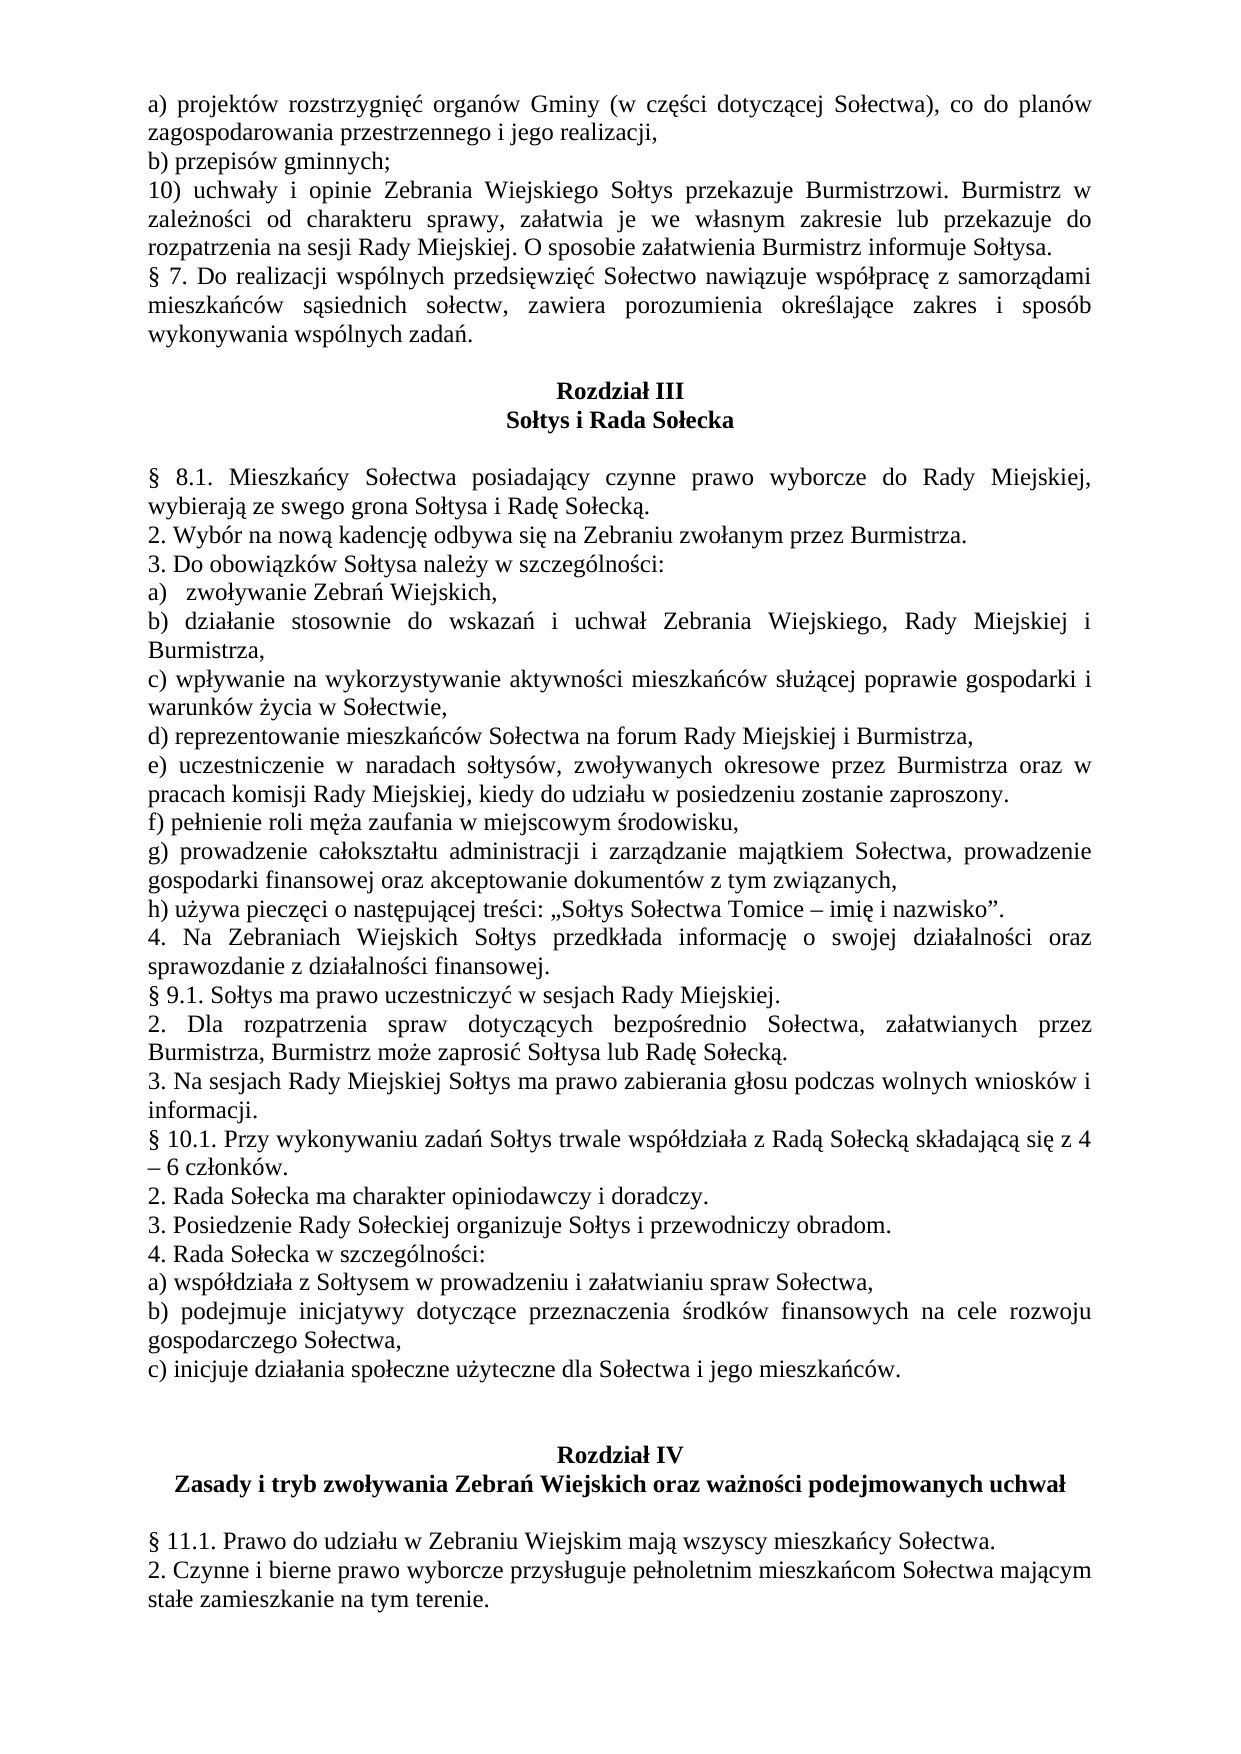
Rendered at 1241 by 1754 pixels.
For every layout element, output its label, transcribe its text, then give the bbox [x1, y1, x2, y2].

text § 9.1. Sołtys ma prawo uczestniczyć w sesjach Rady Miejskiej. [148, 980, 1093, 1009]
text a) projektów rozstrzygnięć organów Gminy (w części dotyczącej Sołectwa), co do planów zagospodarowania przestrzennego i jego realizacji, [148, 89, 1093, 146]
text g) prowadzenie całokształtu administracji i zarządzanie majątkiem Sołectwa, prowadzenie gospodarki finansowej oraz akceptowanie dokumentów z tym związanych, [148, 836, 1093, 894]
text Rozdział IV [148, 1440, 1093, 1469]
text h) używa pieczęci o następującej treści: „Sołtys Sołectwa Tomice – imię i nazwisko”. [148, 894, 1093, 922]
text e) uczestniczenie w naradach sołtysów, zwoływanych okresowe przez Burmistrza oraz w pracach komisji Rady Miejskiej, kiedy do udziału w posiedzeniu zostanie zaproszony. [148, 750, 1093, 807]
text Zasady i tryb zwoływania Zebrań Wiejskich oraz ważności podejmowanych uchwał [148, 1469, 1093, 1497]
text b) podejmuje inicjatywy dotyczące przeznaczenia środków finansowych na cele rozwoju gospodarczego Sołectwa, [148, 1296, 1093, 1354]
text 3. Do obowiązków Sołtysa należy w szczególności: [148, 549, 1093, 577]
text 3. Posiedzenie Rady Sołeckiej organizuje Sołtys i przewodniczy obradom. [148, 1210, 1093, 1239]
text Sołtys i Rada Sołecka [148, 405, 1093, 434]
text Rozdział III [148, 376, 1093, 405]
text b) działanie stosownie do wskazań i uchwał Zebrania Wiejskiego, Rady Miejskiej i Burmistrza, [148, 606, 1093, 664]
text 2. Dla rozpatrzenia spraw dotyczących bezpośrednio Sołectwa, załatwianych przez Burmistrza, Burmistrz może zaprosić Sołtysa lub Radę Sołecką. [148, 1009, 1093, 1066]
text b) przepisów gminnych; [148, 146, 1093, 175]
text 2. Wybór na nową kadencję odbywa się na Zebraniu zwołanym przez Burmistrza. [148, 520, 1093, 549]
text a) współdziała z Sołtysem w prowadzeniu i załatwianiu spraw Sołectwa, [148, 1267, 1093, 1296]
text d) reprezentowanie mieszkańców Sołectwa na forum Rady Miejskiej i Burmistrza, [148, 721, 1093, 750]
text c) wpływanie na wykorzystywanie aktywności mieszkańców służącej poprawie gospodarki i warunków życia w Sołectwie, [148, 664, 1093, 721]
text 2. Czynne i bierne prawo wyborcze przysługuje pełnoletnim mieszkańcom Sołectwa mającym stałe zamieszkanie na tym terenie. [148, 1555, 1093, 1612]
text a) zwoływanie Zebrań Wiejskich, [148, 577, 1093, 606]
text 4. Na Zebraniach Wiejskich Sołtys przedkłada informację o swojej działalności oraz sprawozdanie z działalności finansowej. [148, 922, 1093, 980]
text 10) uchwały i opinie Zebrania Wiejskiego Sołtys przekazuje Burmistrzowi. Burmistrz w zależności od charakteru sprawy, załatwia je we własnym zakresie lub przekazuje do rozpatrzenia na sesji Rady Miejskiej. O sposobie załatwienia Burmistrz informuje Sołtysa. [148, 175, 1093, 261]
text § 11.1. Prawo do udziału w Zebraniu Wiejskim mają wszyscy mieszkańcy Sołectwa. [148, 1526, 1093, 1555]
text 3. Na sesjach Rady Miejskiej Sołtys ma prawo zabierania głosu podczas wolnych wniosków i informacji. [148, 1066, 1093, 1124]
text 4. Rada Sołecka w szczególności: [148, 1239, 1093, 1267]
text 2. Rada Sołecka ma charakter opiniodawczy i doradczy. [148, 1181, 1093, 1210]
text c) inicjuje działania społeczne użyteczne dla Sołectwa i jego mieszkańców. [148, 1354, 1093, 1382]
text § 10.1. Przy wykonywaniu zadań Sołtys trwale współdziała z Radą Sołecką składającą się z 4 – 6 członków. [148, 1124, 1093, 1181]
text f) pełnienie roli męża zaufania w miejscowym środowisku, [148, 807, 1093, 836]
text § 7. Do realizacji wspólnych przedsięwzięć Sołectwo nawiązuje współpracę z samorządami mieszkańców sąsiednich sołectw, zawiera porozumienia określające zakres i sposób wykonywania wspólnych zadań. [148, 261, 1093, 347]
text § 8.1. Mieszkańcy Sołectwa posiadający czynne prawo wyborcze do Rady Miejskiej, wybierają ze swego grona Sołtysa i Radę Sołecką. [148, 462, 1093, 520]
